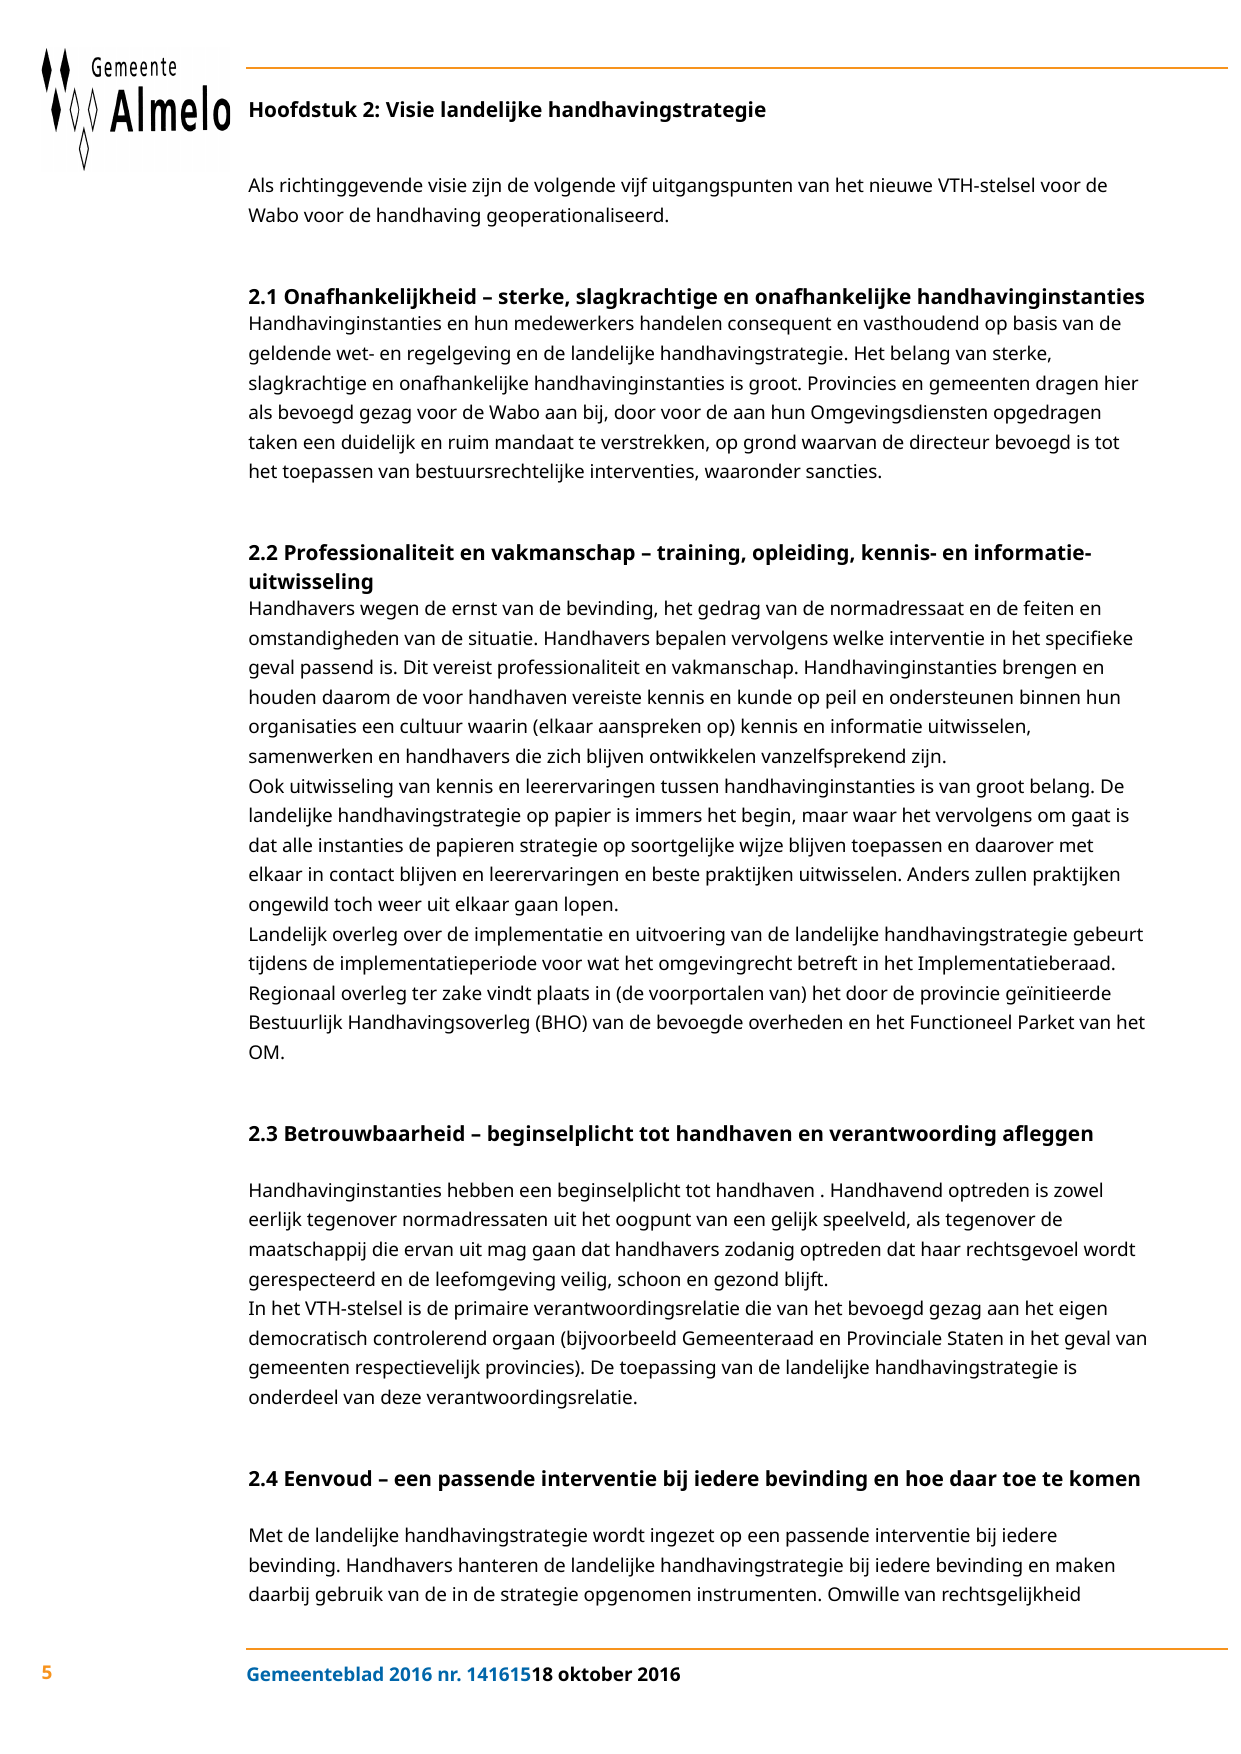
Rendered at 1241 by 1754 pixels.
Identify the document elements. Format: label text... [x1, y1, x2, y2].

text In het VTH-stelsel is de primaire verantwoordingsrelatie die van het bevoegd gezag aan het eigen democratisch controlerend orgaan (bijvoorbeeld Gemeenteraad en Provinciale Staten in het geval van gemeenten respectievelijk provincies). De toepassing van de landelijke handhavingstrategie is onderdeel van deze verantwoordingsrelatie. [248, 1295, 1152, 1410]
text 2.4 Eenvoud – een passende interventie bij iedere bevinding en hoe daar toe te komen [248, 1464, 1152, 1493]
text 2.1 Onafhankelijkheid – sterke, slagkrachtige en onafhankelijke handhavinginstanties [248, 282, 1152, 311]
text Handhavinginstanties en hun medewerkers handelen consequent en vasthoudend op basis van de geldende wet- en regelgeving en de landelijke handhavingstrategie. Het belang van sterke, slagkrachtige en onafhankelijke handhavinginstanties is groot. Provincies en gemeenten dragen hier als bevoegd gezag voor de Wabo aan bij, door voor de aan hun Omgevingsdiensten opgedragen taken een duidelijk en ruim mandaat te verstrekken, op grond waarvan de directeur bevoegd is tot het toepassen van bestuursrechtelijke interventies, waaronder sancties. [248, 311, 1152, 484]
text Ook uitwisseling van kennis en leerervaringen tussen handhavinginstanties is van groot belang. De landelijke handhavingstrategie op papier is immers het begin, maar waar het vervolgens om gaat is dat alle instanties de papieren strategie op soortgelijke wijze blijven toepassen en daarover met elkaar in contact blijven en leerervaringen en beste praktijken uitwisselen. Anders zullen praktijken ongewild toch weer uit elkaar gaan lopen. [248, 773, 1152, 917]
text 2.3 Betrouwbaarheid – beginselplicht tot handhaven en verantwoording afleggen [248, 1119, 1152, 1147]
text Met de landelijke handhavingstrategie wordt ingezet op een passende interventie bij iedere bevinding. Handhavers hanteren de landelijke handhavingstrategie bij iedere bevinding en maken daarbij gebruik van de in de strategie opgenomen instrumenten. Omwille van rechtsgelijkheid [248, 1522, 1152, 1607]
text Hoofdstuk 2: Visie landelijke handhavingstrategie [248, 95, 1152, 123]
text Als richtinggevende visie zijn de volgende vijf uitgangspunten van het nieuwe VTH-stelsel voor de Wabo voor de handhaving geoperationaliseerd. [248, 172, 1152, 228]
text 2.2 Professionaliteit en vakmanschap – training, opleiding, kennis- en informatie-uitwisseling [248, 538, 1152, 595]
text Handhavinginstanties hebben een beginselplicht tot handhaven . Handhavend optreden is zowel eerlijk tegenover normadressaten uit het oogpunt van een gelijk speelveld, als tegenover de maatschappij die ervan uit mag gaan dat handhavers zodanig optreden dat haar rechtsgevoel wordt gerespecteerd en de leefomgeving veilig, schoon en gezond blijft. [248, 1177, 1152, 1292]
text Handhavers wegen de ernst van de bevinding, het gedrag van de normadressaat en de feiten en omstandigheden van de situatie. Handhavers bepalen vervolgens welke interventie in het specifieke geval passend is. Dit vereist professionaliteit en vakmanschap. Handhavinginstanties brengen en houden daarom de voor handhaven vereiste kennis en kunde op peil en ondersteunen binnen hun organisaties een cultuur waarin (elkaar aanspreken op) kennis en informatie uitwisselen, samenwerken en handhavers die zich blijven ontwikkelen vanzelfsprekend zijn. [248, 595, 1152, 769]
picture [41, 47, 231, 172]
text Landelijk overleg over de implementatie en uitvoering van de landelijke handhavingstrategie gebeurt tijdens de implementatieperiode voor wat het omgevingrecht betreft in het Implementatieberaad. Regionaal overleg ter zake vindt plaats in (de voorportalen van) het door de provincie geïnitieerde Bestuurlijk Handhavingsoverleg (BHO) van de bevoegde overheden en het Functioneel Parket van het OM. [248, 921, 1152, 1065]
